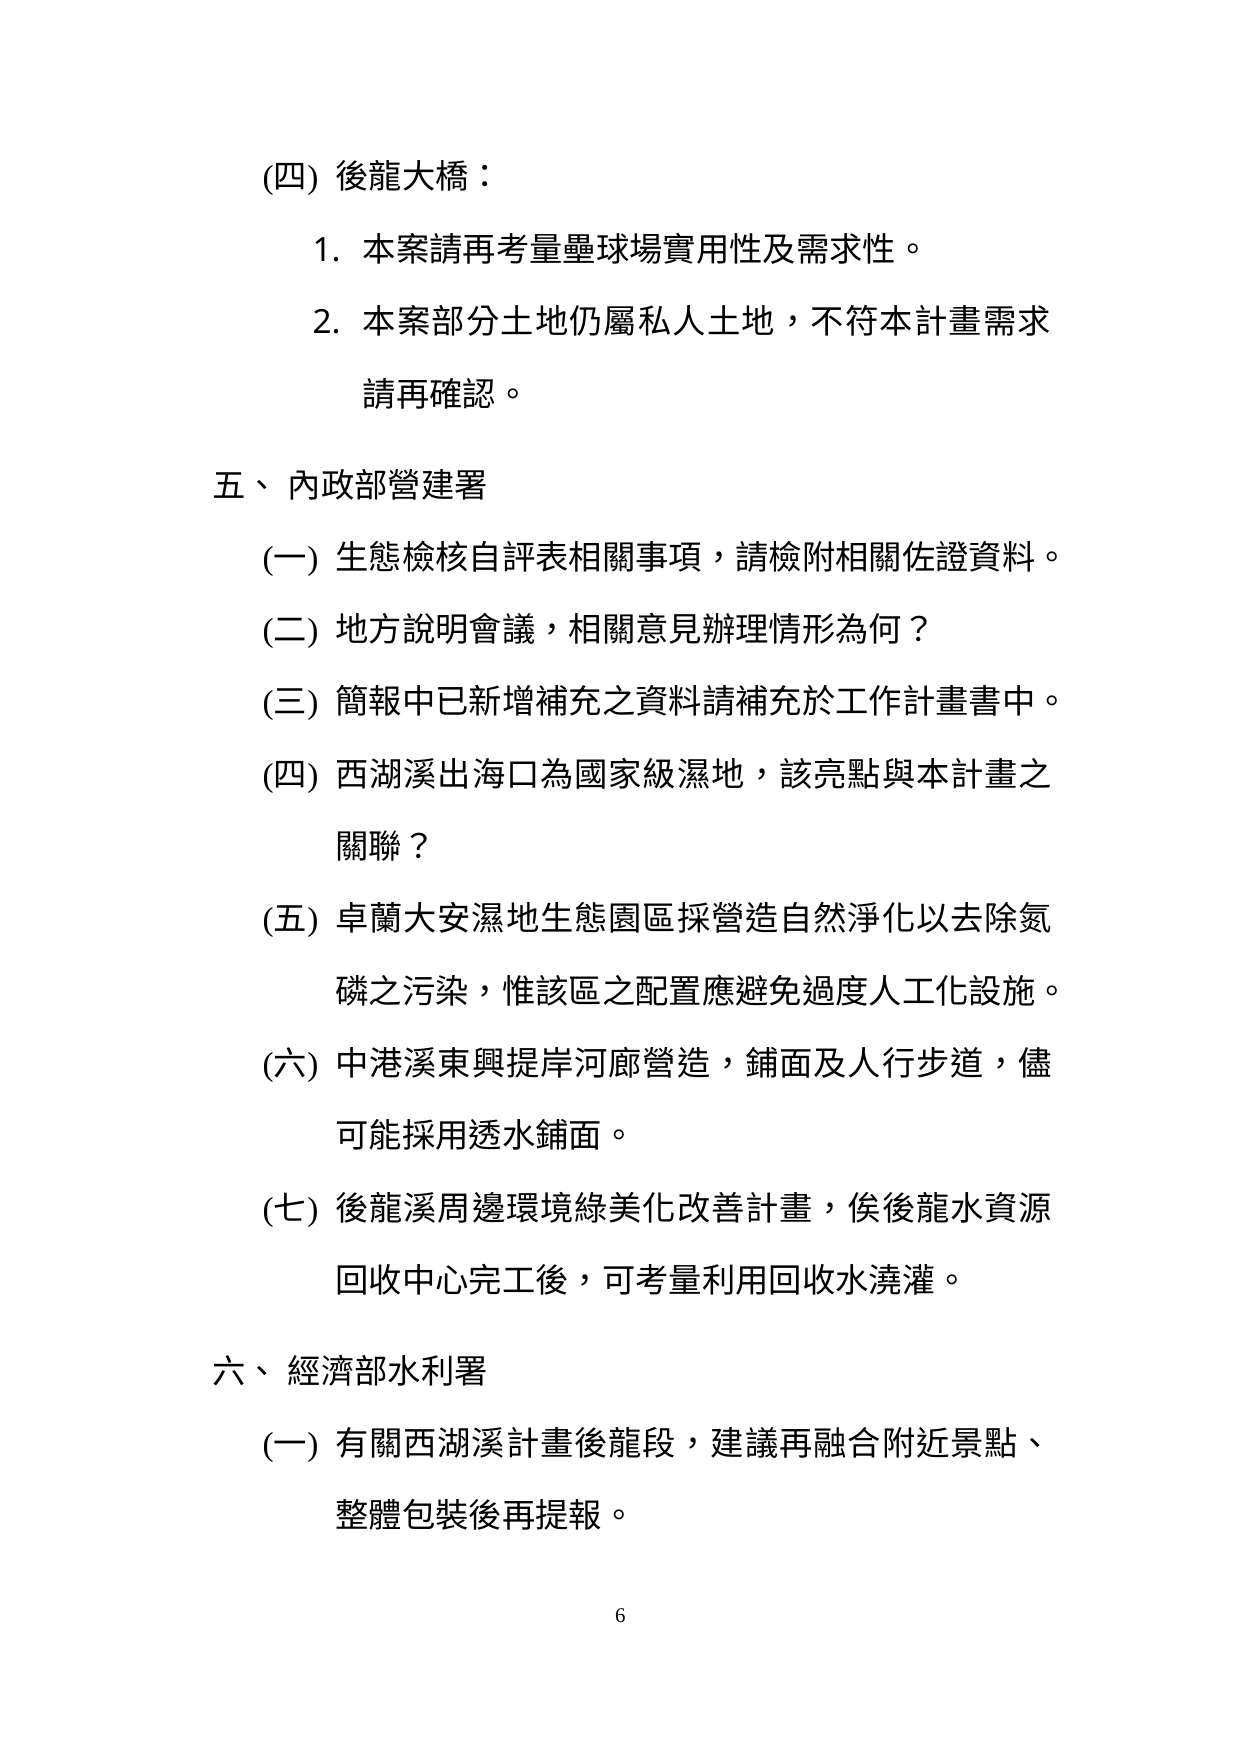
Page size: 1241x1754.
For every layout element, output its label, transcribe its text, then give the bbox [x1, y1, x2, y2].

list 西湖溪出海口為國家級濕地，該亮點與本計畫之關聯？ [262, 748, 1053, 868]
list 簡報中已新增補充之資料請補充於工作計畫書中。 [262, 675, 1053, 723]
list 本案部分土地仍屬私人土地，不符本計畫需求，請再確認。 [312, 295, 1053, 416]
list 本案請再考量壘球場實用性及需求性。 [312, 222, 1053, 271]
list 內政部營建署 [212, 458, 1053, 507]
list 後龍溪周邊環境綠美化改善計畫，俟後龍水資源回收中心完工後，可考量利用回收水澆灌。 [262, 1181, 1053, 1302]
list 經濟部水利署 [212, 1345, 1053, 1393]
list 卓蘭大安濕地生態園區採營造自然淨化以去除氮磷之污染，惟該區之配置應避免過度人工化設施。 [262, 892, 1053, 1013]
list 後龍大橋： [262, 150, 1053, 198]
list 生態檢核自評表相關事項，請檢附相關佐證資料。 [262, 531, 1053, 579]
list 中港溪東興提岸河廊營造，鋪面及人行步道，儘可能採用透水鋪面。 [262, 1037, 1053, 1157]
list 地方說明會議，相關意見辦理情形為何？ [262, 603, 1053, 651]
list 有關西湖溪計畫後龍段，建議再融合附近景點、整體包裝後再提報。 [262, 1417, 1053, 1537]
